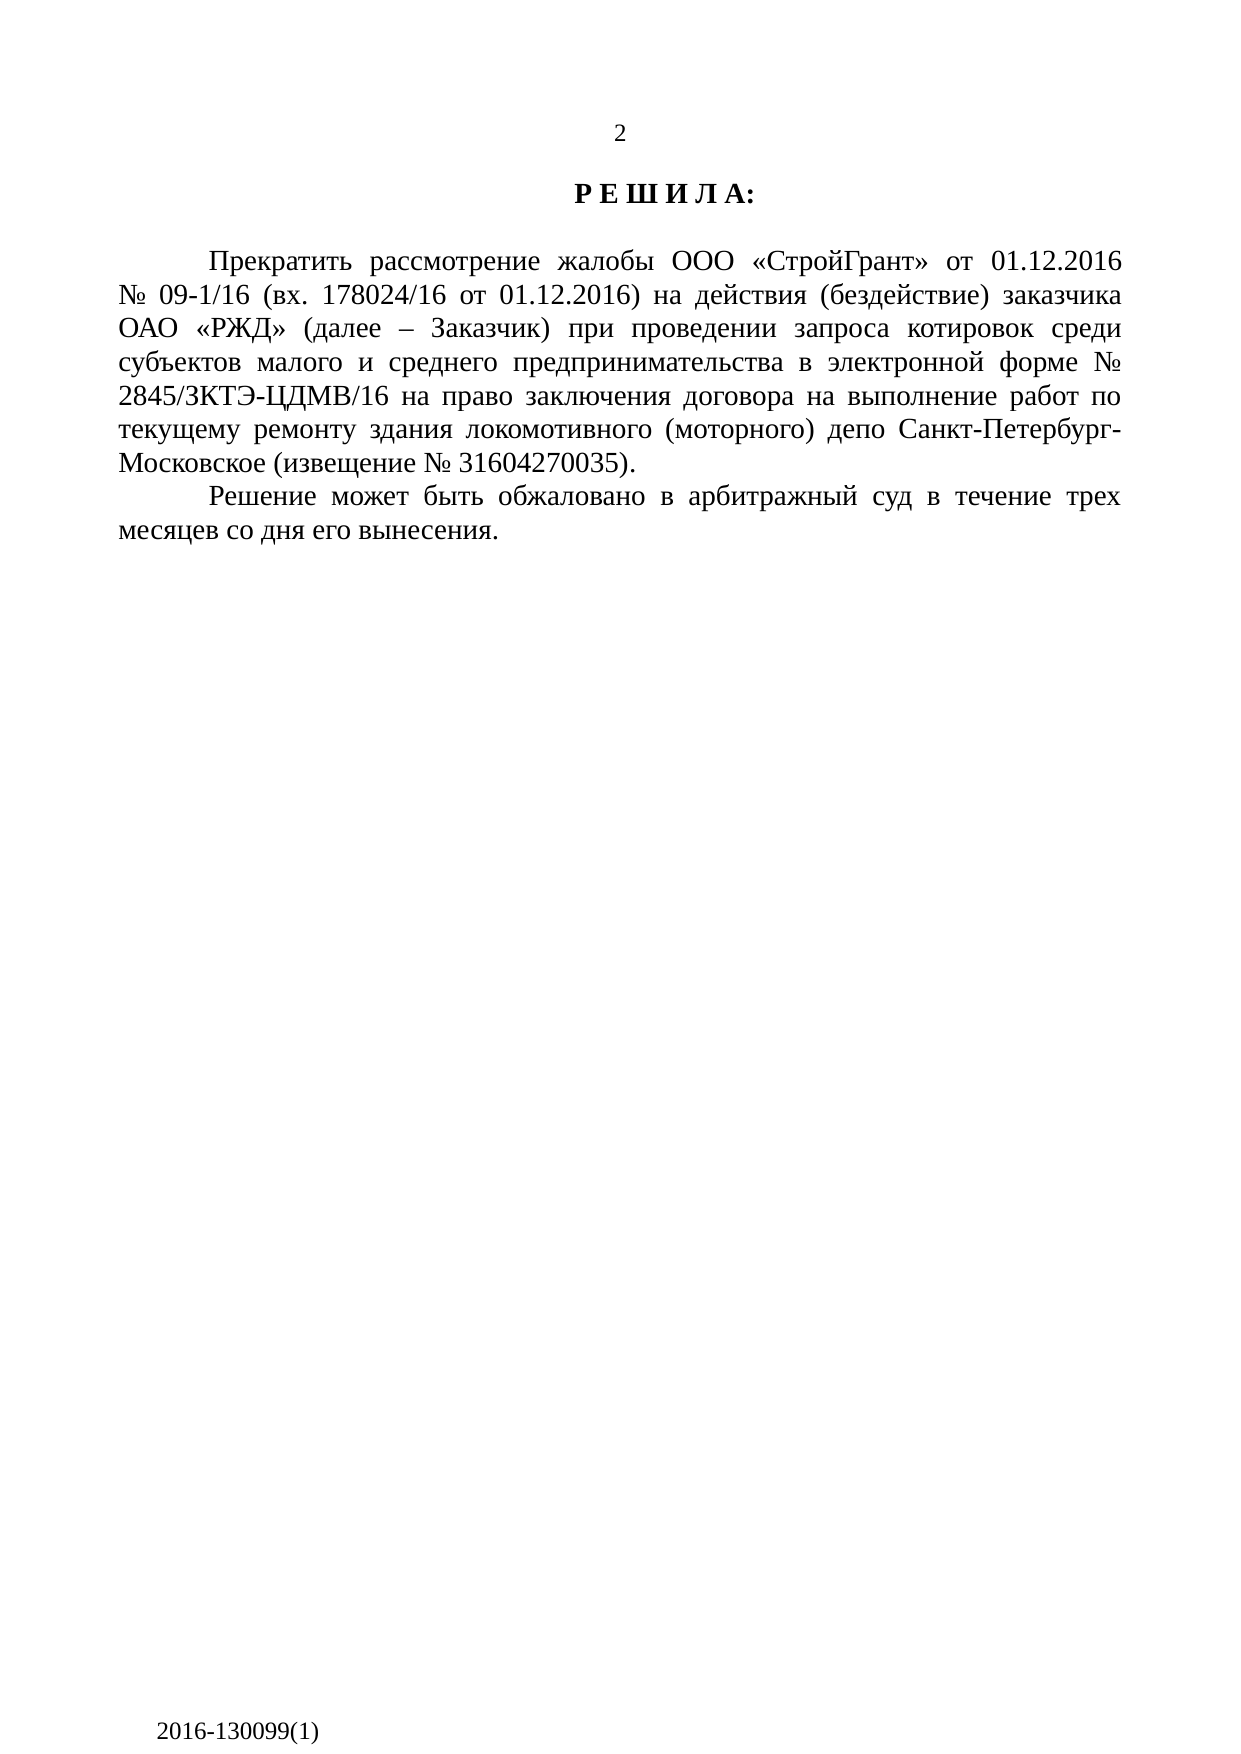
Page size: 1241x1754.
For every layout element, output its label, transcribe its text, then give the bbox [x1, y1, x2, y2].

text Решение может быть обжаловано в арбитражный суд в течение трех месяцев со дня его вынесения. [118, 478, 1122, 545]
text Прекратить рассмотрение жалобы ООО «СтройГрант» от 01.12.2016 № 09-1/16 (вх. 178024/16 от 01.12.2016) на действия (бездействие) заказчика ОАО «РЖД» (далее – Заказчик) при проведении запроса котировок среди субъектов малого и среднего предпринимательства в электронной форме № 2845/ЗКТЭ-ЦДМВ/16 на право заключения договора на выполнение работ по текущему ремонту здания локомотивного (моторного) депо Санкт-Петербург-Московское (извещение № 31604270035). [118, 243, 1122, 478]
text Р Е Ш И Л А: [118, 176, 1122, 210]
